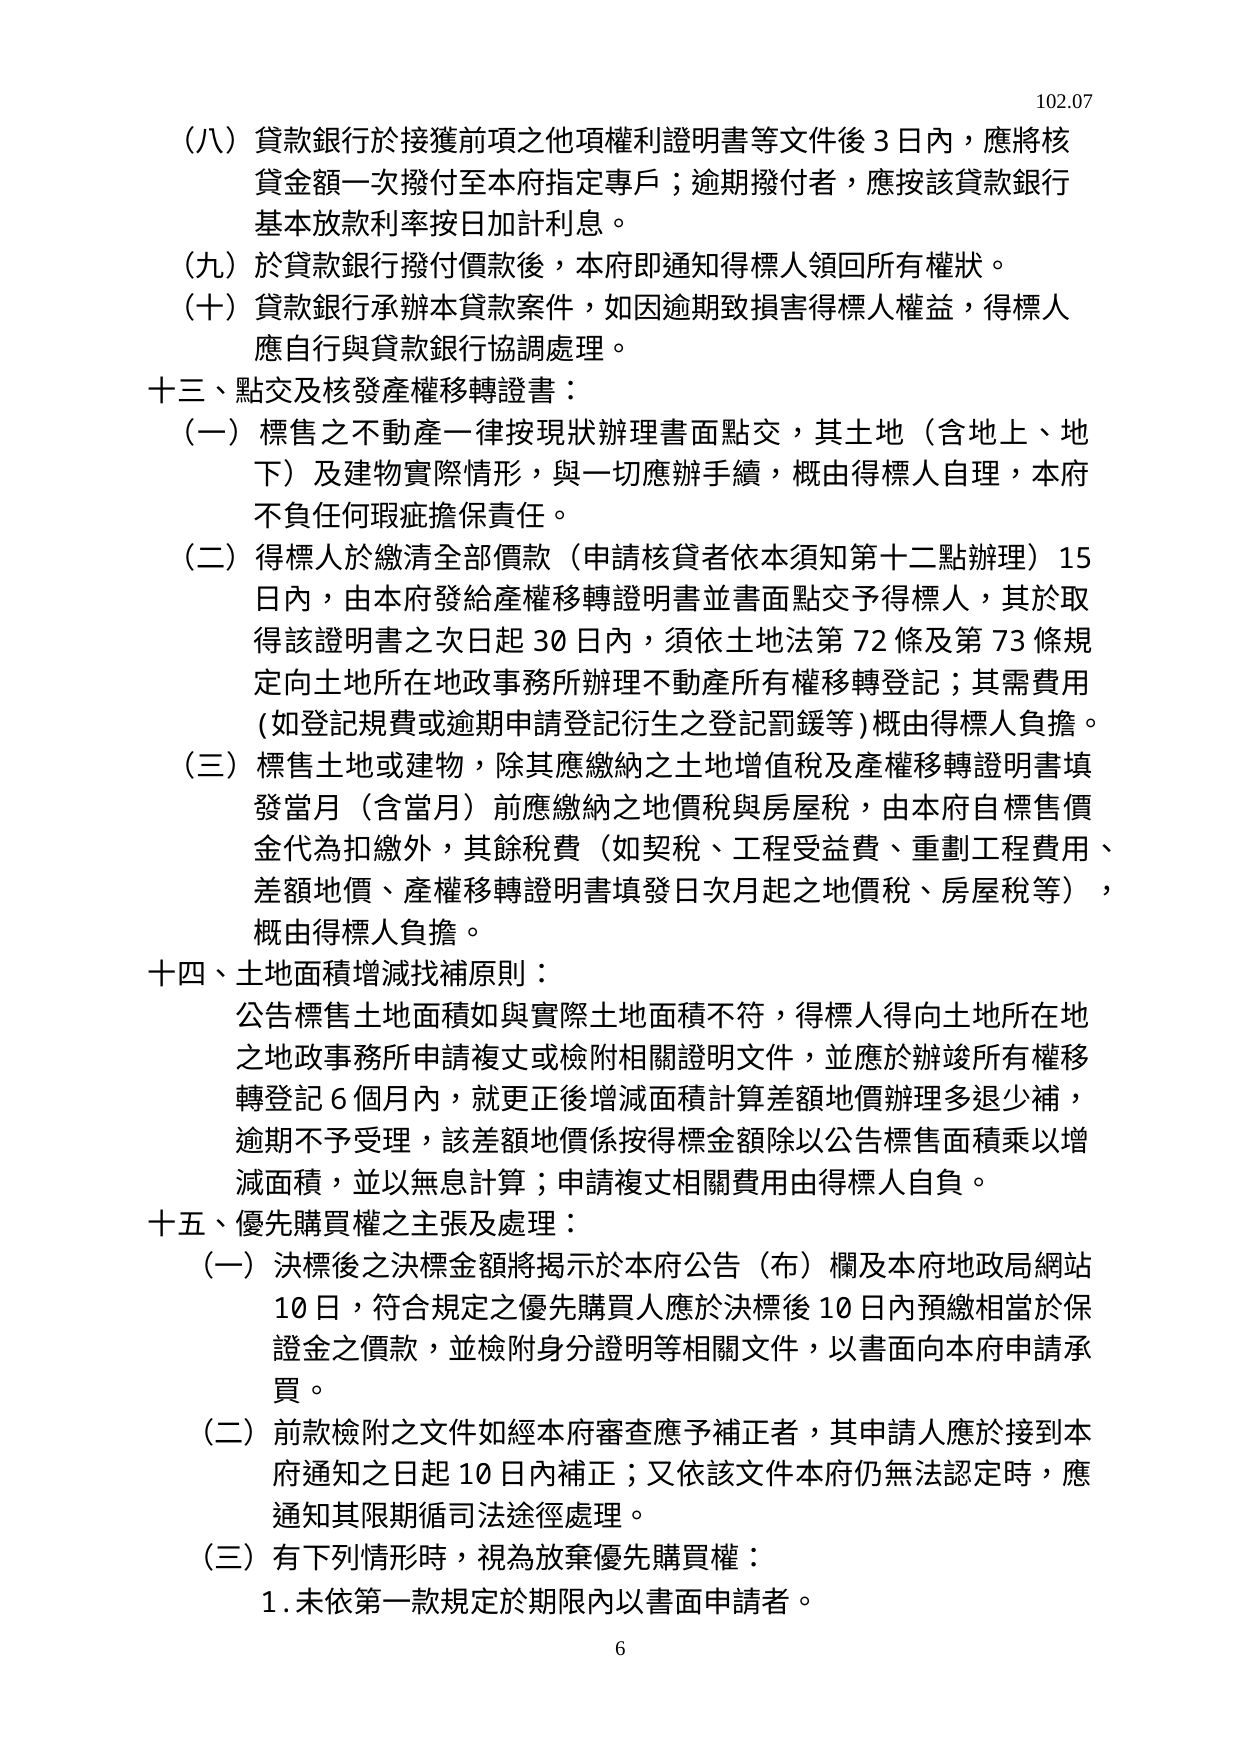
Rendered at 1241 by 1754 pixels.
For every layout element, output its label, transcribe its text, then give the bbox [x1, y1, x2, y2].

text （八）貸款銀行於接獲前項之他項權利證明書等文件後3日內，應將核貸金額一次撥付至本府指定專戶；逾期撥付者，應按該貸款銀行基本放款利率按日加計利息。 [166, 118, 1092, 243]
text （三）標售土地或建物，除其應繳納之土地增值稅及產權移轉證明書填發當月（含當月）前應繳納之地價稅與房屋稅，由本府自標售價金代為扣繳外，其餘稅費（如契稅、工程受益費、重劃工程費用、差額地價、產權移轉證明書填發日次月起之地價稅、房屋稅等），概由得標人負擔。 [166, 743, 1092, 951]
text （二）前款檢附之文件如經本府審查應予補正者，其申請人應於接到本府通知之日起10日內補正；又依該文件本府仍無法認定時，應通知其限期循司法途徑處理。 [185, 1410, 1092, 1535]
text 十三、點交及核發產權移轉證書： [148, 368, 1092, 410]
text （三）有下列情形時，視為放棄優先購買權： [185, 1535, 1092, 1576]
text （二）得標人於繳清全部價款（申請核貸者依本須知第十二點辦理）15日內，由本府發給產權移轉證明書並書面點交予得標人，其於取得該證明書之次日起30日內，須依土地法第72條及第73條規定向土地所在地政事務所辦理不動產所有權移轉登記；其需費用(如登記規費或逾期申請登記衍生之登記罰鍰等)概由得標人負擔。 [166, 535, 1092, 743]
text （十）貸款銀行承辦本貸款案件，如因逾期致損害得標人權益，得標人應自行與貸款銀行協調處理。 [166, 285, 1092, 368]
text 十四、土地面積增減找補原則： [148, 951, 1092, 993]
text 十五、優先購買權之主張及處理： [148, 1201, 1092, 1243]
text （一）標售之不動產一律按現狀辦理書面點交，其土地（含地上、地下）及建物實際情形，與一切應辦手續，概由得標人自理，本府不負任何瑕疵擔保責任。 [166, 410, 1092, 535]
text 公告標售土地面積如與實際土地面積不符，得標人得向土地所在地之地政事務所申請複丈或檢附相關證明文件，並應於辦竣所有權移轉登記6個月內，就更正後增減面積計算差額地價辦理多退少補，逾期不予受理，該差額地價係按得標金額除以公告標售面積乘以增減面積，並以無息計算；申請複丈相關費用由得標人自負。 [235, 993, 1092, 1201]
text （一）決標後之決標金額將揭示於本府公告（布）欄及本府地政局網站10日，符合規定之優先購買人應於決標後10日內預繳相當於保證金之價款，並檢附身分證明等相關文件，以書面向本府申請承買。 [185, 1243, 1092, 1410]
text （九）於貸款銀行撥付價款後，本府即通知得標人領回所有權狀。 [166, 243, 1092, 285]
text 1.未依第一款規定於期限內以書面申請者。 [215, 1579, 1092, 1621]
